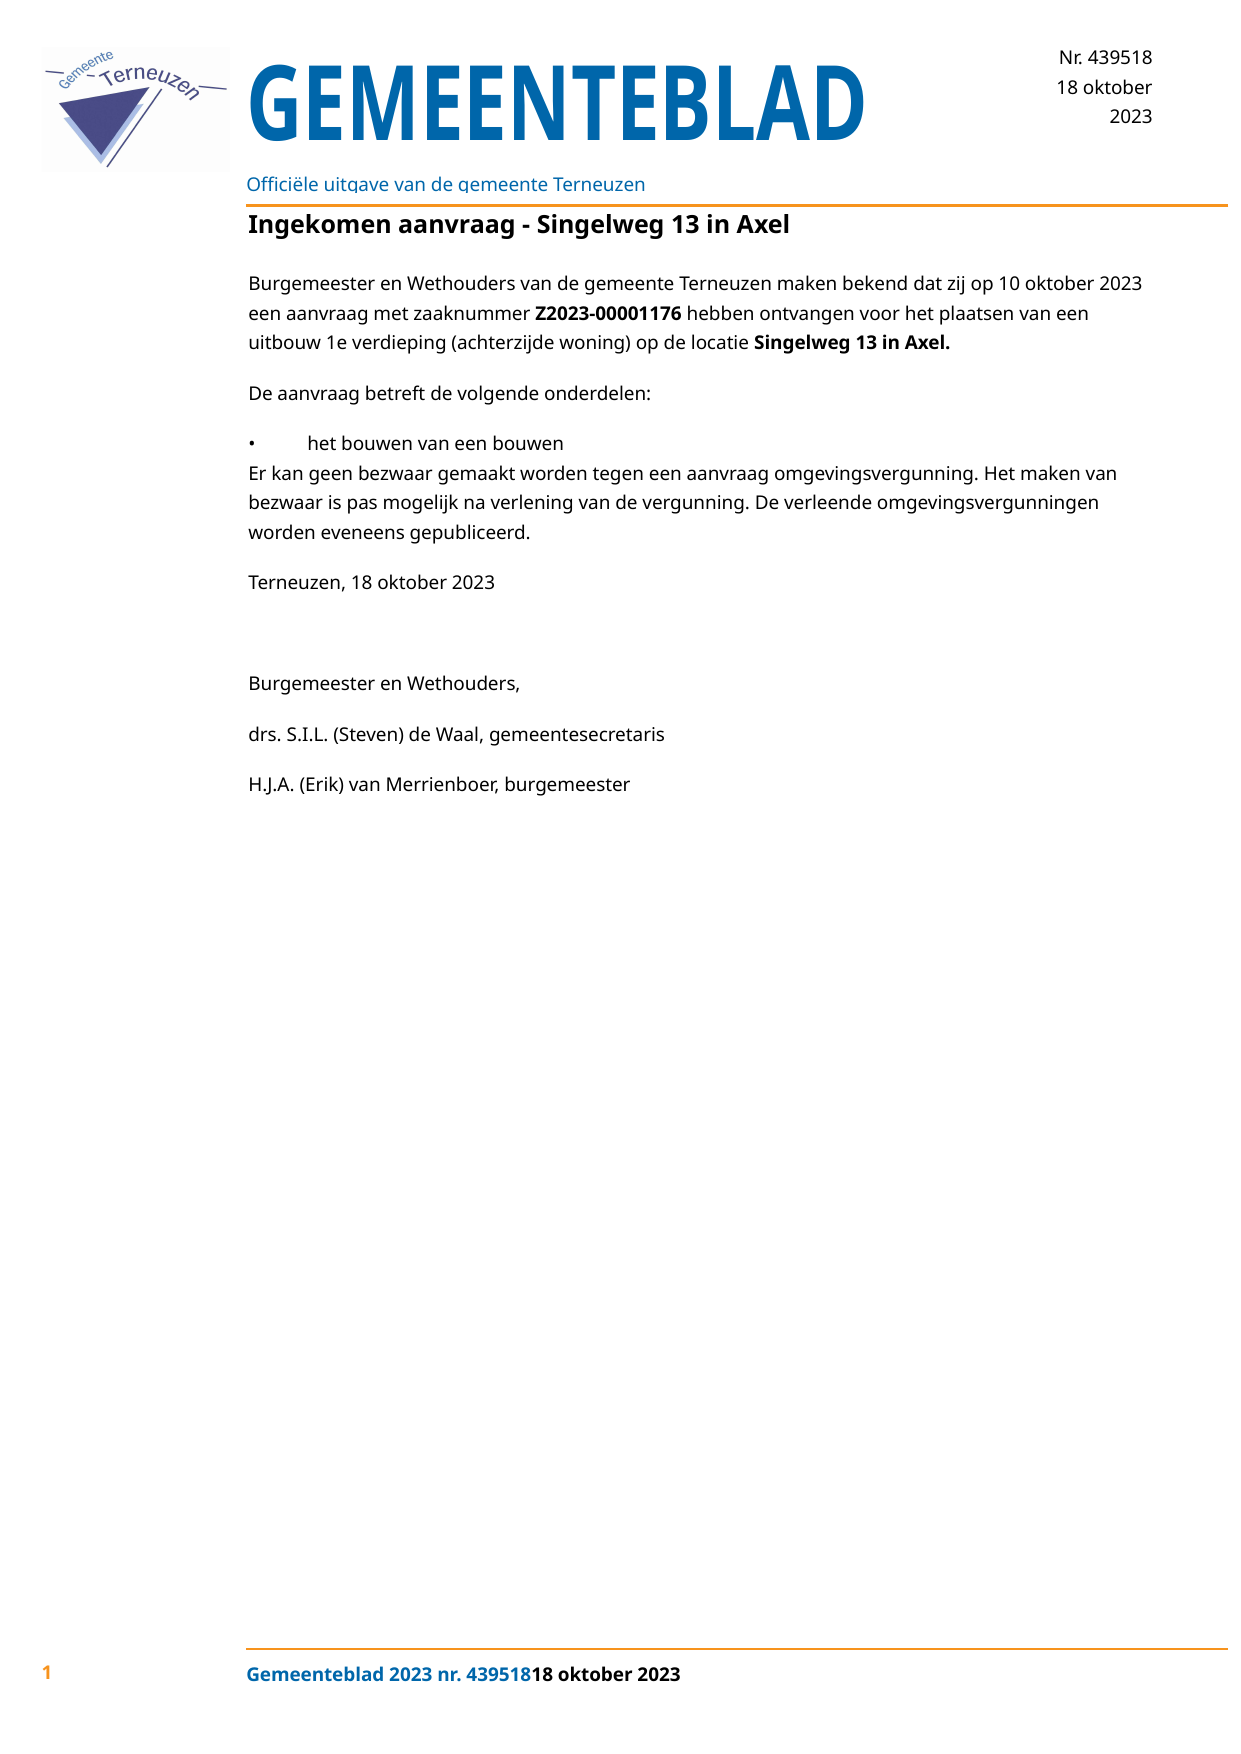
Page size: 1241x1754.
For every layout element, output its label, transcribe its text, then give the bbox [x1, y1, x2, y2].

text De aanvraag betreft de volgende onderdelen: [248, 380, 1152, 406]
text H.J.A. (Erik) van Merrienboer, burgemeester [248, 771, 1152, 797]
text Ingekomen aanvraag - Singelweg 13 in Axel [248, 207, 1152, 241]
picture [41, 47, 231, 172]
text Burgemeester en Wethouders, [248, 670, 1152, 696]
text drs. S.I.L. (Steven) de Waal, gemeentesecretaris [248, 721, 1152, 746]
text Er kan geen bezwaar gemaakt worden tegen een aanvraag omgevingsvergunning. Het maken van bezwaar is pas mogelijk na verlening van de vergunning. De verleende omgevingsvergunningen worden eveneens gepubliceerd. [248, 460, 1152, 545]
text Terneuzen, 18 oktober 2023 [248, 569, 1152, 595]
list het bouwen van een bouwen [248, 430, 1152, 456]
text Burgemeester en Wethouders van de gemeente Terneuzen maken bekend dat zij op 10 oktober 2023 een aanvraag met zaaknummer Z2023-00001176 hebben ontvangen voor het plaatsen van een uitbouw 1e verdieping (achterzijde woning) op de locatie Singelweg 13 in Axel. [248, 270, 1152, 355]
